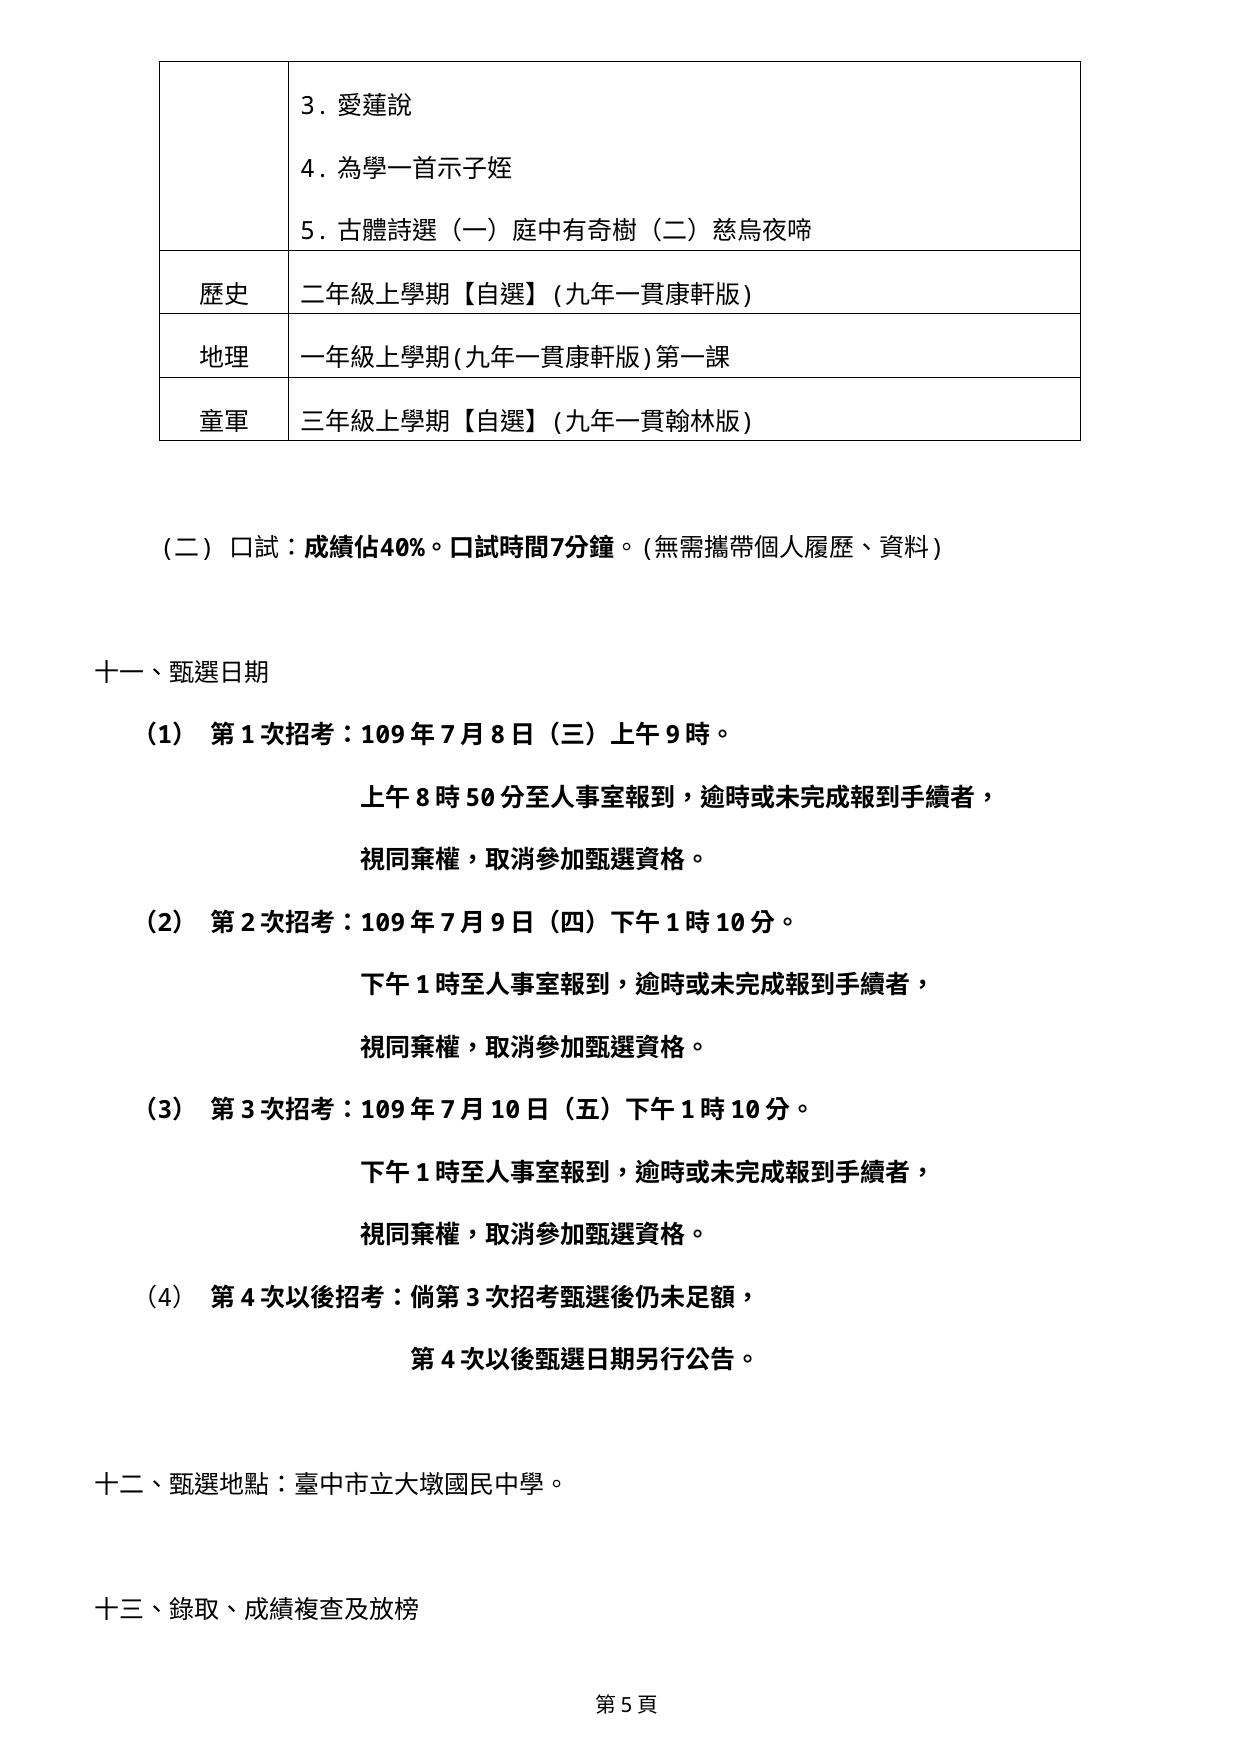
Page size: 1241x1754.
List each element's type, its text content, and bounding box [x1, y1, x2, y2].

text 下午1時至人事室報到，逾時或未完成報到手續者， [210, 941, 1146, 1004]
text 十二、甄選地點：臺中市立大墩國民中學。 [94, 1441, 1146, 1504]
text 上午8時50分至人事室報到，逾時或未完成報到手續者， [210, 754, 1146, 816]
table_cell 地理 [160, 314, 288, 377]
table_cell 歷史 [160, 251, 288, 313]
text 視同棄權，取消參加甄選資格。 [210, 1004, 1146, 1066]
table_cell 三年級上學期【自選】(九年一貫翰林版) [289, 378, 1080, 440]
text 下午1時至人事室報到，逾時或未完成報到手續者， [210, 1129, 1146, 1191]
list 第2次招考：109年7月9日（四）下午1時10分。 [132, 879, 1146, 941]
text 第4次以後甄選日期另行公告。 [210, 1316, 1146, 1379]
table_cell 二年級上學期【自選】(九年一貫康軒版) [289, 251, 1080, 313]
text 十一、甄選日期 [94, 629, 1146, 691]
table_cell 一年級上學期(九年一貫康軒版)第一課 [289, 314, 1080, 377]
table_cell [160, 62, 288, 250]
text 視同棄權，取消參加甄選資格。 [210, 816, 1146, 879]
text (二) 口試：成績佔40%。口試時間7分鐘。(無需攜帶個人履歷、資料) [144, 504, 1146, 566]
table_cell 童軍 [160, 378, 288, 440]
table_cell 二年級上學期【現場抽籤決定其中一課】(九年一貫康軒版) 良馬對 張釋之執法 愛蓮說 為學一首示子姪 古體詩選（一）庭中有奇樹（二）慈烏夜啼 [289, 62, 1080, 250]
list 第3次招考：109年7月10日（五）下午1時10分。 [132, 1066, 1146, 1129]
list 第1次招考：109年7月8日（三）上午9時。 [132, 691, 1146, 754]
list 第4次以後招考：倘第3次招考甄選後仍未足額， [132, 1254, 1146, 1316]
text 十三、錄取、成績複查及放榜 [94, 1566, 1146, 1629]
text 視同棄權，取消參加甄選資格。 [210, 1191, 1146, 1254]
